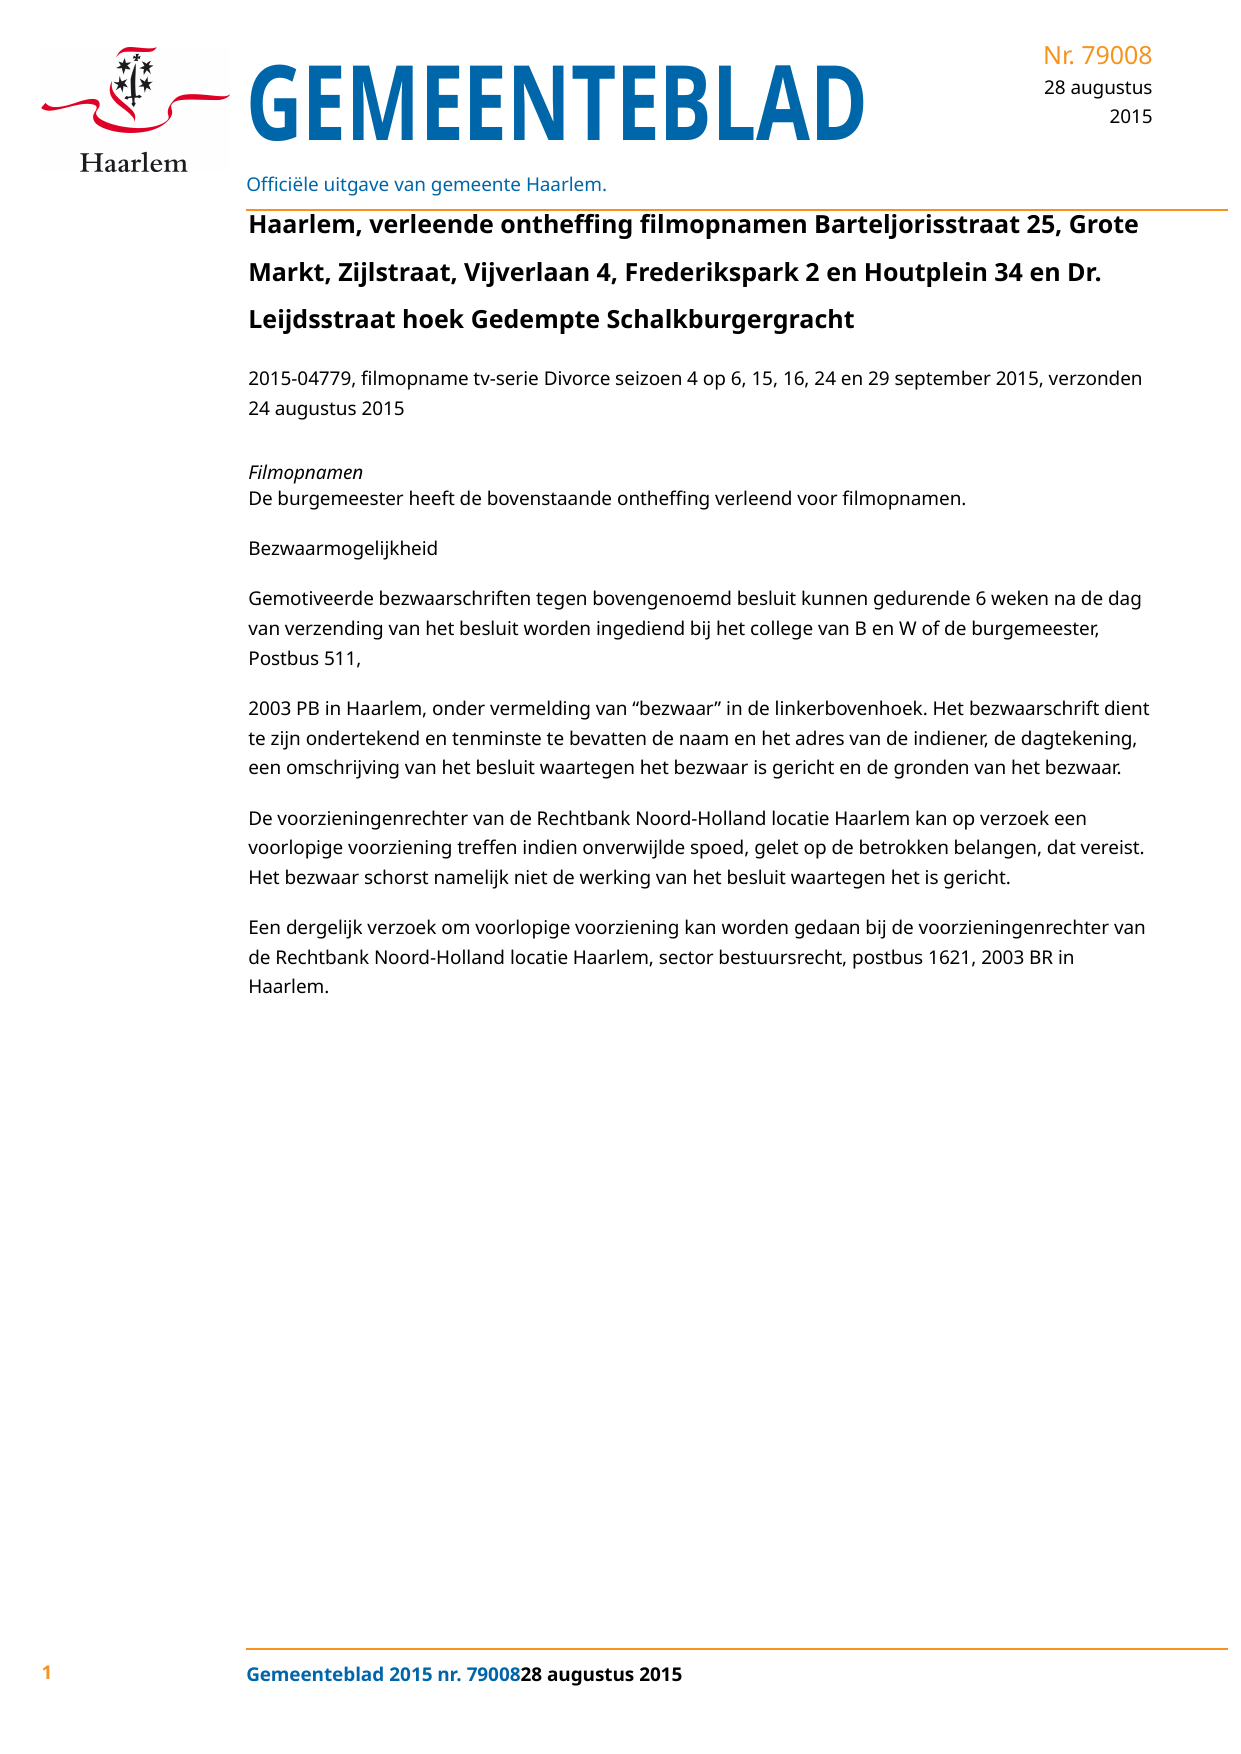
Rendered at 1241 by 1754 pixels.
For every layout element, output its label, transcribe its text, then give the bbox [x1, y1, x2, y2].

text 2015-04779, filmopname tv-serie Divorce seizoen 4 op 6, 15, 16, 24 en 29 september 2015, verzonden 24 augustus 2015 [248, 366, 1152, 421]
text Filmopnamen [248, 459, 1152, 485]
text De voorzieningenrechter van de Rechtbank Noord-Holland locatie Haarlem kan op verzoek een voorlopige voorziening treffen indien onverwijlde spoed, gelet op de betrokken belangen, dat vereist. Het bezwaar schorst namelijk niet de werking van het besluit waartegen het is gericht. [248, 805, 1152, 890]
picture [41, 47, 231, 172]
text Gemotiveerde bezwaarschriften tegen bovengenoemd besluit kunnen gedurende 6 weken na de dag van verzending van het besluit worden ingediend bij het college van B en W of de burgemeester, Postbus 511, [248, 586, 1152, 671]
text Bezwaarmogelijkheid [248, 535, 1152, 561]
text 2003 PB in Haarlem, onder vermelding van “bezwaar” in de linkerbovenhoek. Het bezwaarschrift dient te zijn ondertekend en tenminste te bevatten de naam en het adres van de indiener, de dagtekening, een omschrijving van het besluit waartegen het bezwaar is gericht en de gronden van het bezwaar. [248, 695, 1152, 780]
text Haarlem, verleende ontheffing filmopnamen Barteljorisstraat 25, Grote Markt, Zijlstraat, Vijverlaan 4, Frederikspark 2 en Houtplein 34 en Dr. Leijdsstraat hoek Gedempte Schalkburgergracht [248, 211, 1152, 336]
text Een dergelijk verzoek om voorlopige voorziening kan worden gedaan bij de voorzieningenrechter van de Rechtbank Noord-Holland locatie Haarlem, sector bestuursrecht, postbus 1621, 2003 BR in Haarlem. [248, 914, 1152, 999]
text De burgemeester heeft de bovenstaande ontheffing verleend voor filmopnamen. [248, 485, 1152, 511]
